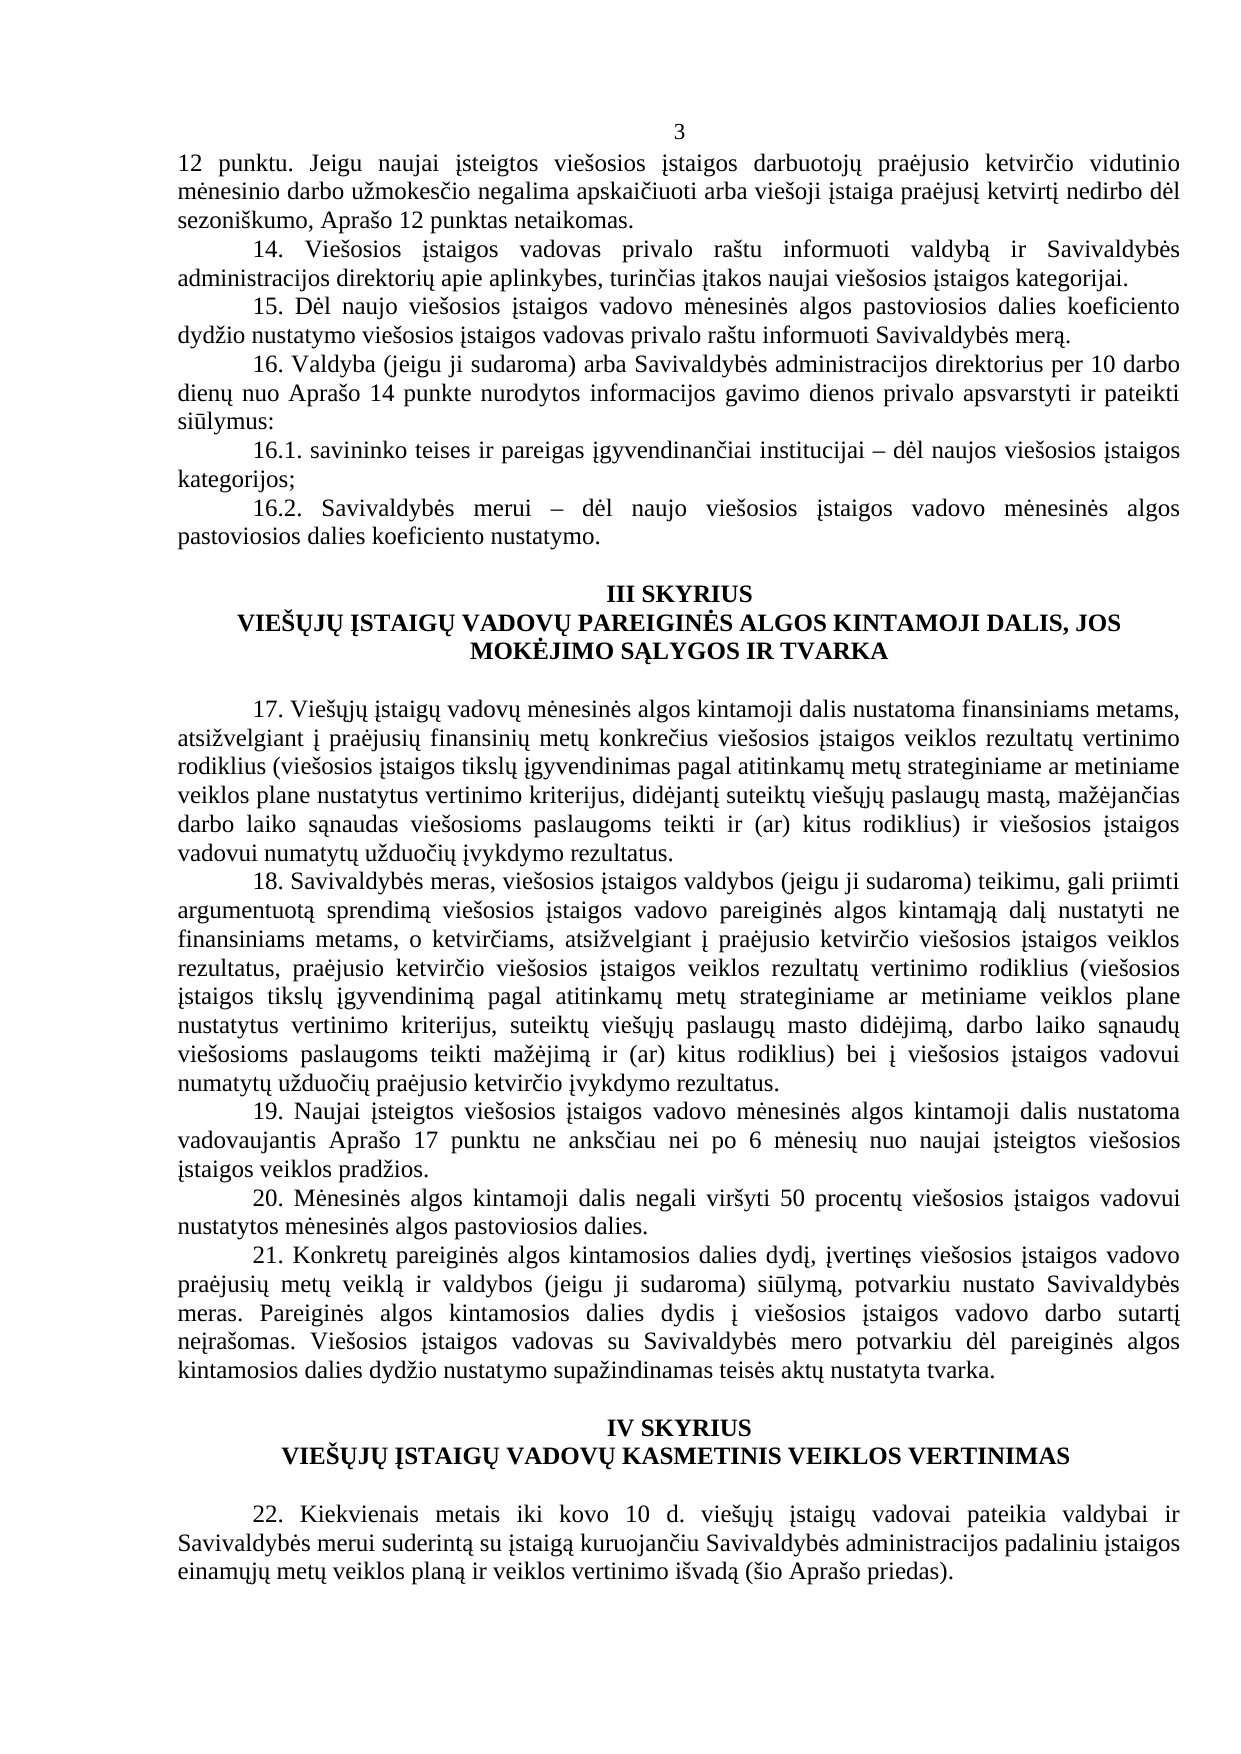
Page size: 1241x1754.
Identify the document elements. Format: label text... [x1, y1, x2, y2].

text 14. Viešosios įstaigos vadovas privalo raštu informuoti valdybą ir Savivaldybės administracijos direktorių apie aplinkybes, turinčias įtakos naujai viešosios įstaigos kategorijai. [177, 234, 1181, 291]
text 16.2. Savivaldybės merui – dėl naujo viešosios įstaigos vadovo mėnesinės algos pastoviosios dalies koeficiento nustatymo. [177, 493, 1181, 550]
text VIEŠŲJŲ ĮSTAIGŲ VADOVŲ PAREIGINĖS ALGOS KINTAMOJI DALIS, JOS MOKĖJIMO SĄLYGOS IR TVARKA [177, 608, 1181, 665]
text 15. Dėl naujo viešosios įstaigos vadovo mėnesinės algos pastoviosios dalies koeficiento dydžio nustatymo viešosios įstaigos vadovas privalo raštu informuoti Savivaldybės merą. [177, 291, 1181, 349]
text 21. Konkretų pareiginės algos kintamosios dalies dydį, įvertinęs viešosios įstaigos vadovo praėjusių metų veiklą ir valdybos (jeigu ji sudaroma) siūlymą, potvarkiu nustato Savivaldybės meras. Pareiginės algos kintamosios dalies dydis į viešosios įstaigos vadovo darbo sutartį neįrašomas. Viešosios įstaigos vadovas su Savivaldybės mero potvarkiu dėl pareiginės algos kintamosios dalies dydžio nustatymo supažindinamas teisės aktų nustatyta tvarka. [177, 1240, 1181, 1384]
text 16.1. savininko teises ir pareigas įgyvendinančiai institucijai – dėl naujos viešosios įstaigos kategorijos; [177, 435, 1181, 493]
text 18. Savivaldybės meras, viešosios įstaigos valdybos (jeigu ji sudaroma) teikimu, gali priimti argumentuotą sprendimą viešosios įstaigos vadovo pareiginės algos kintamąją dalį nustatyti ne finansiniams metams, o ketvirčiams, atsižvelgiant į praėjusio ketvirčio viešosios įstaigos veiklos rezultatus, praėjusio ketvirčio viešosios įstaigos veiklos rezultatų vertinimo rodiklius (viešosios įstaigos tikslų įgyvendinimą pagal atitinkamų metų strateginiame ar metiniame veiklos plane nustatytus vertinimo kriterijus, suteiktų viešųjų paslaugų masto didėjimą, darbo laiko sąnaudų viešosioms paslaugoms teikti mažėjimą ir (ar) kitus rodiklius) bei į viešosios įstaigos vadovui numatytų užduočių praėjusio ketvirčio įvykdymo rezultatus. [177, 866, 1181, 1096]
text 16. Valdyba (jeigu ji sudaroma) arba Savivaldybės administracijos direktorius per 10 darbo dienų nuo Aprašo 14 punkte nurodytos informacijos gavimo dienos privalo apsvarstyti ir pateikti siūlymus: [177, 349, 1181, 435]
text 12 punktu. Jeigu naujai įsteigtos viešosios įstaigos darbuotojų praėjusio ketvirčio vidutinio mėnesinio darbo užmokesčio negalima apskaičiuoti arba viešoji įstaiga praėjusį ketvirtį nedirbo dėl sezoniškumo, Aprašo 12 punktas netaikomas. [177, 148, 1181, 234]
text III SKYRIUS [177, 579, 1181, 608]
text VIEŠŲJŲ ĮSTAIGŲ VADOVŲ KASMETINIS VEIKLOS VERTINIMAS [177, 1441, 1181, 1470]
text 17. Viešųjų įstaigų vadovų mėnesinės algos kintamoji dalis nustatoma finansiniams metams, atsižvelgiant į praėjusių finansinių metų konkrečius viešosios įstaigos veiklos rezultatų vertinimo rodiklius (viešosios įstaigos tikslų įgyvendinimas pagal atitinkamų metų strateginiame ar metiniame veiklos plane nustatytus vertinimo kriterijus, didėjantį suteiktų viešųjų paslaugų mastą, mažėjančias darbo laiko sąnaudas viešosioms paslaugoms teikti ir (ar) kitus rodiklius) ir viešosios įstaigos vadovui numatytų užduočių įvykdymo rezultatus. [177, 694, 1181, 866]
text 19. Naujai įsteigtos viešosios įstaigos vadovo mėnesinės algos kintamoji dalis nustatoma vadovaujantis Aprašo 17 punktu ne anksčiau nei po 6 mėnesių nuo naujai įsteigtos viešosios įstaigos veiklos pradžios. [177, 1096, 1181, 1183]
text IV SKYRIUS [177, 1413, 1181, 1441]
text 20. Mėnesinės algos kintamoji dalis negali viršyti 50 procentų viešosios įstaigos vadovui nustatytos mėnesinės algos pastoviosios dalies. [177, 1183, 1181, 1240]
text 22. Kiekvienais metais iki kovo 10 d. viešųjų įstaigų vadovai pateikia valdybai ir Savivaldybės merui suderintą su įstaigą kuruojančiu Savivaldybės administracijos padaliniu įstaigos einamųjų metų veiklos planą ir veiklos vertinimo išvadą (šio Aprašo priedas). [177, 1499, 1181, 1585]
